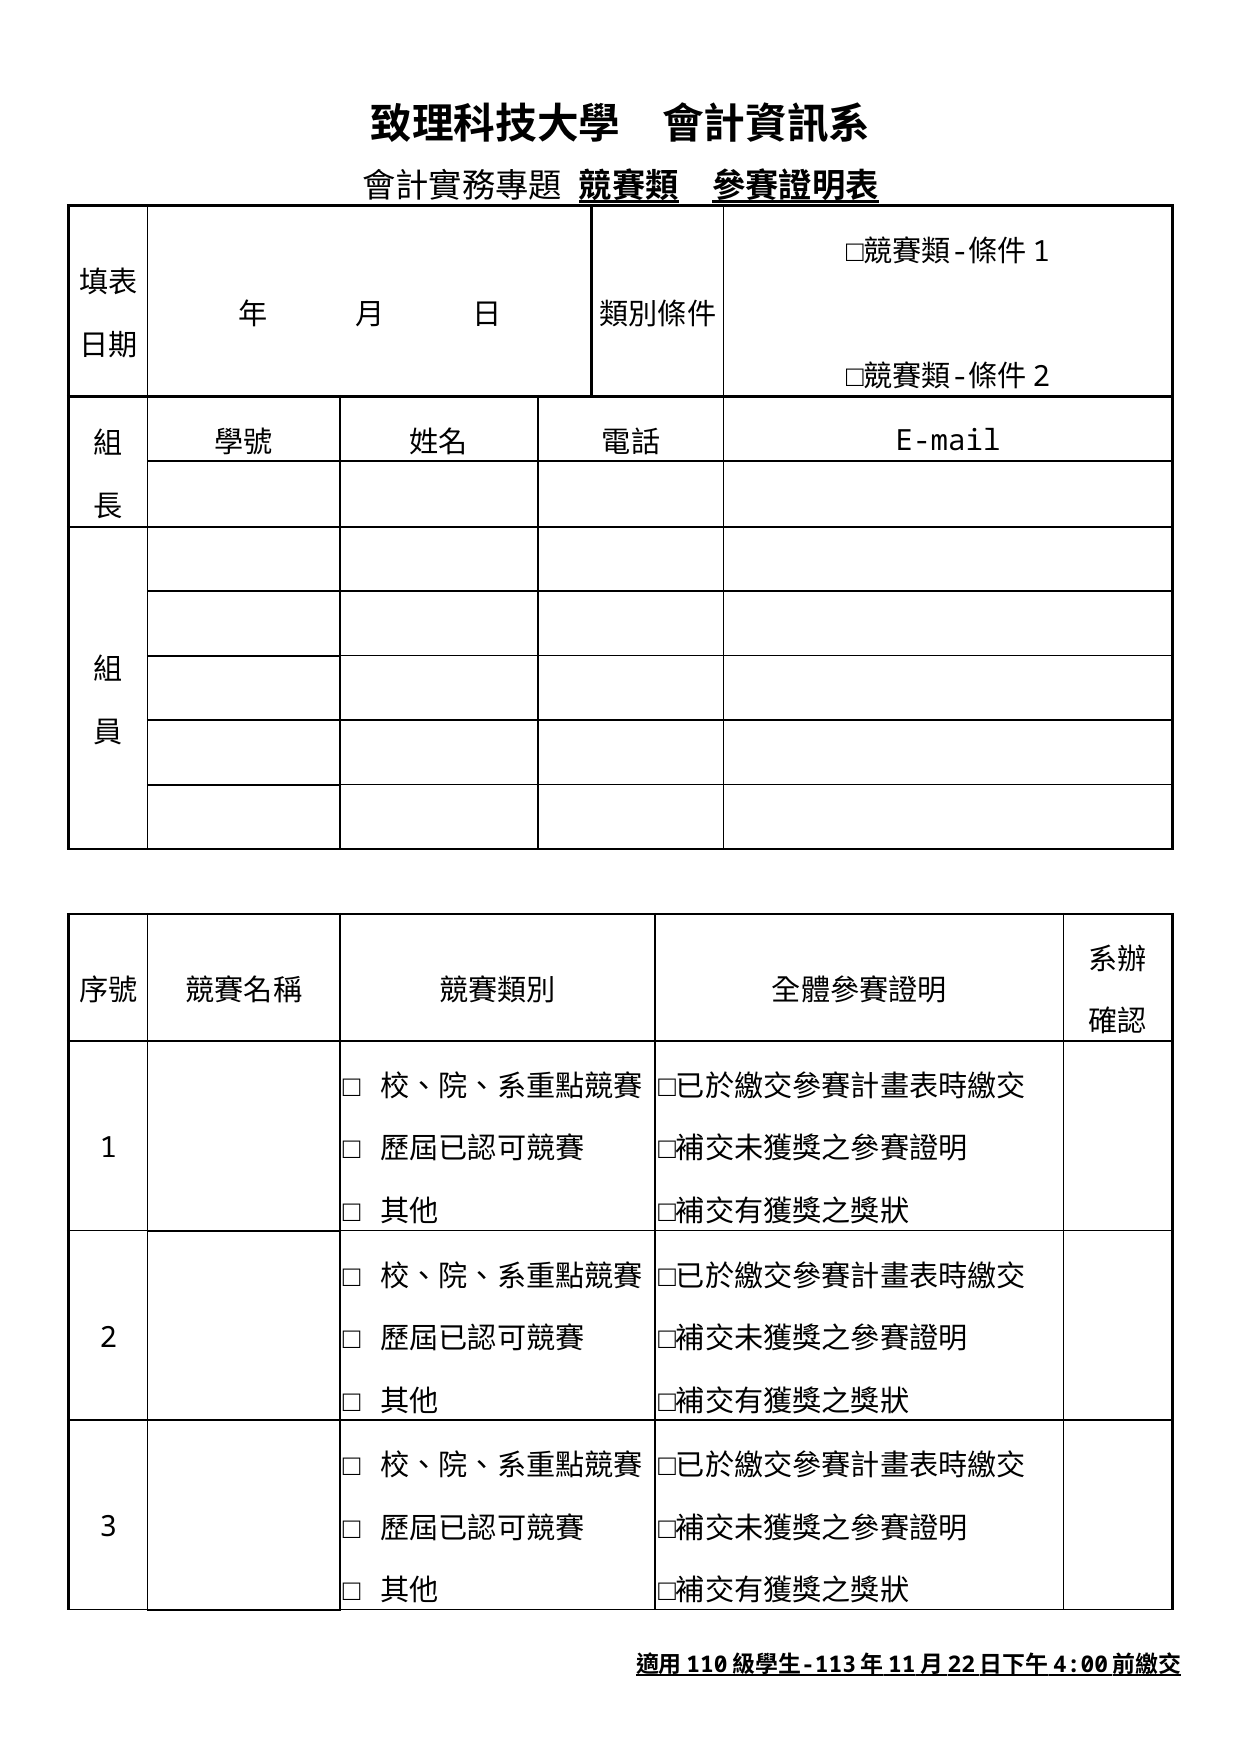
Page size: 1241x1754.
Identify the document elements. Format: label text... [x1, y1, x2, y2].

table_cell [724, 462, 1171, 526]
table_cell 校、院、系重點競賽 歷屆已認可競賽 其他 [341, 1231, 654, 1419]
table_cell 組 長 [70, 398, 147, 526]
table_cell [1064, 1421, 1171, 1609]
table_cell [1064, 1042, 1171, 1229]
table_cell [724, 592, 1171, 654]
table_cell □已於繳交參賽計畫表時繳交 □補交未獲獎之參賽證明 □補交有獲獎之獎狀 [656, 1231, 1063, 1419]
table_cell [341, 656, 537, 719]
table_header □競賽類-條件1 □競賽類-條件2 [724, 207, 1171, 395]
text 會計實務專題 競賽類 參賽證明表 [59, 142, 1181, 204]
table_cell [539, 528, 723, 590]
table_header 年 月 日 [148, 207, 590, 395]
table_cell 姓名 [341, 398, 537, 460]
table_cell [341, 462, 537, 526]
table_cell [539, 785, 723, 848]
table_cell [148, 657, 339, 719]
table_header 序號 [70, 915, 147, 1040]
table_cell [724, 528, 1171, 590]
table_cell 學號 [148, 398, 339, 460]
table_cell □已於繳交參賽計畫表時繳交 □補交未獲獎之參賽證明 □補交有獲獎之獎狀 [656, 1421, 1063, 1609]
table_cell [148, 721, 339, 784]
table_cell [148, 1042, 339, 1229]
table_cell [148, 592, 339, 654]
table_cell 2 [70, 1231, 147, 1419]
table_cell [724, 656, 1171, 719]
table_cell [148, 1421, 339, 1609]
table_cell [539, 721, 723, 784]
table_cell [539, 656, 723, 719]
table_header 競賽名稱 [148, 915, 339, 1040]
text 致理科技大學 會計資訊系 [59, 79, 1181, 142]
table_cell 1 [70, 1042, 147, 1229]
table_header 系辦 確認 [1064, 915, 1171, 1040]
table_cell [724, 785, 1171, 848]
table_cell [1064, 1231, 1171, 1419]
table_cell □已於繳交參賽計畫表時繳交 □補交未獲獎之參賽證明 □補交有獲獎之獎狀 [656, 1042, 1063, 1229]
table_cell E-mail [724, 398, 1171, 460]
table_cell 校、院、系重點競賽 歷屆已認可競賽 其他 [341, 1421, 654, 1609]
table_cell [148, 462, 339, 526]
table_cell [148, 786, 339, 848]
table_cell 電話 [539, 398, 723, 460]
table_header 填表日期 [70, 207, 147, 395]
table_cell [539, 592, 723, 654]
table_cell [724, 721, 1171, 784]
table_cell [148, 528, 339, 590]
table_cell [539, 462, 723, 526]
table_header 類別條件 [593, 207, 723, 395]
table_header 全體參賽證明 [656, 915, 1063, 1040]
table_cell 組 員 [70, 528, 147, 848]
table_cell [341, 721, 537, 784]
table_cell [148, 1232, 339, 1419]
table_cell [341, 785, 537, 848]
table_header 競賽類別 [341, 915, 654, 1040]
table_cell 校、院、系重點競賽 歷屆已認可競賽 其他 [341, 1042, 654, 1229]
table_cell [341, 528, 537, 590]
table_cell 3 [70, 1421, 147, 1609]
table_cell [341, 592, 537, 654]
